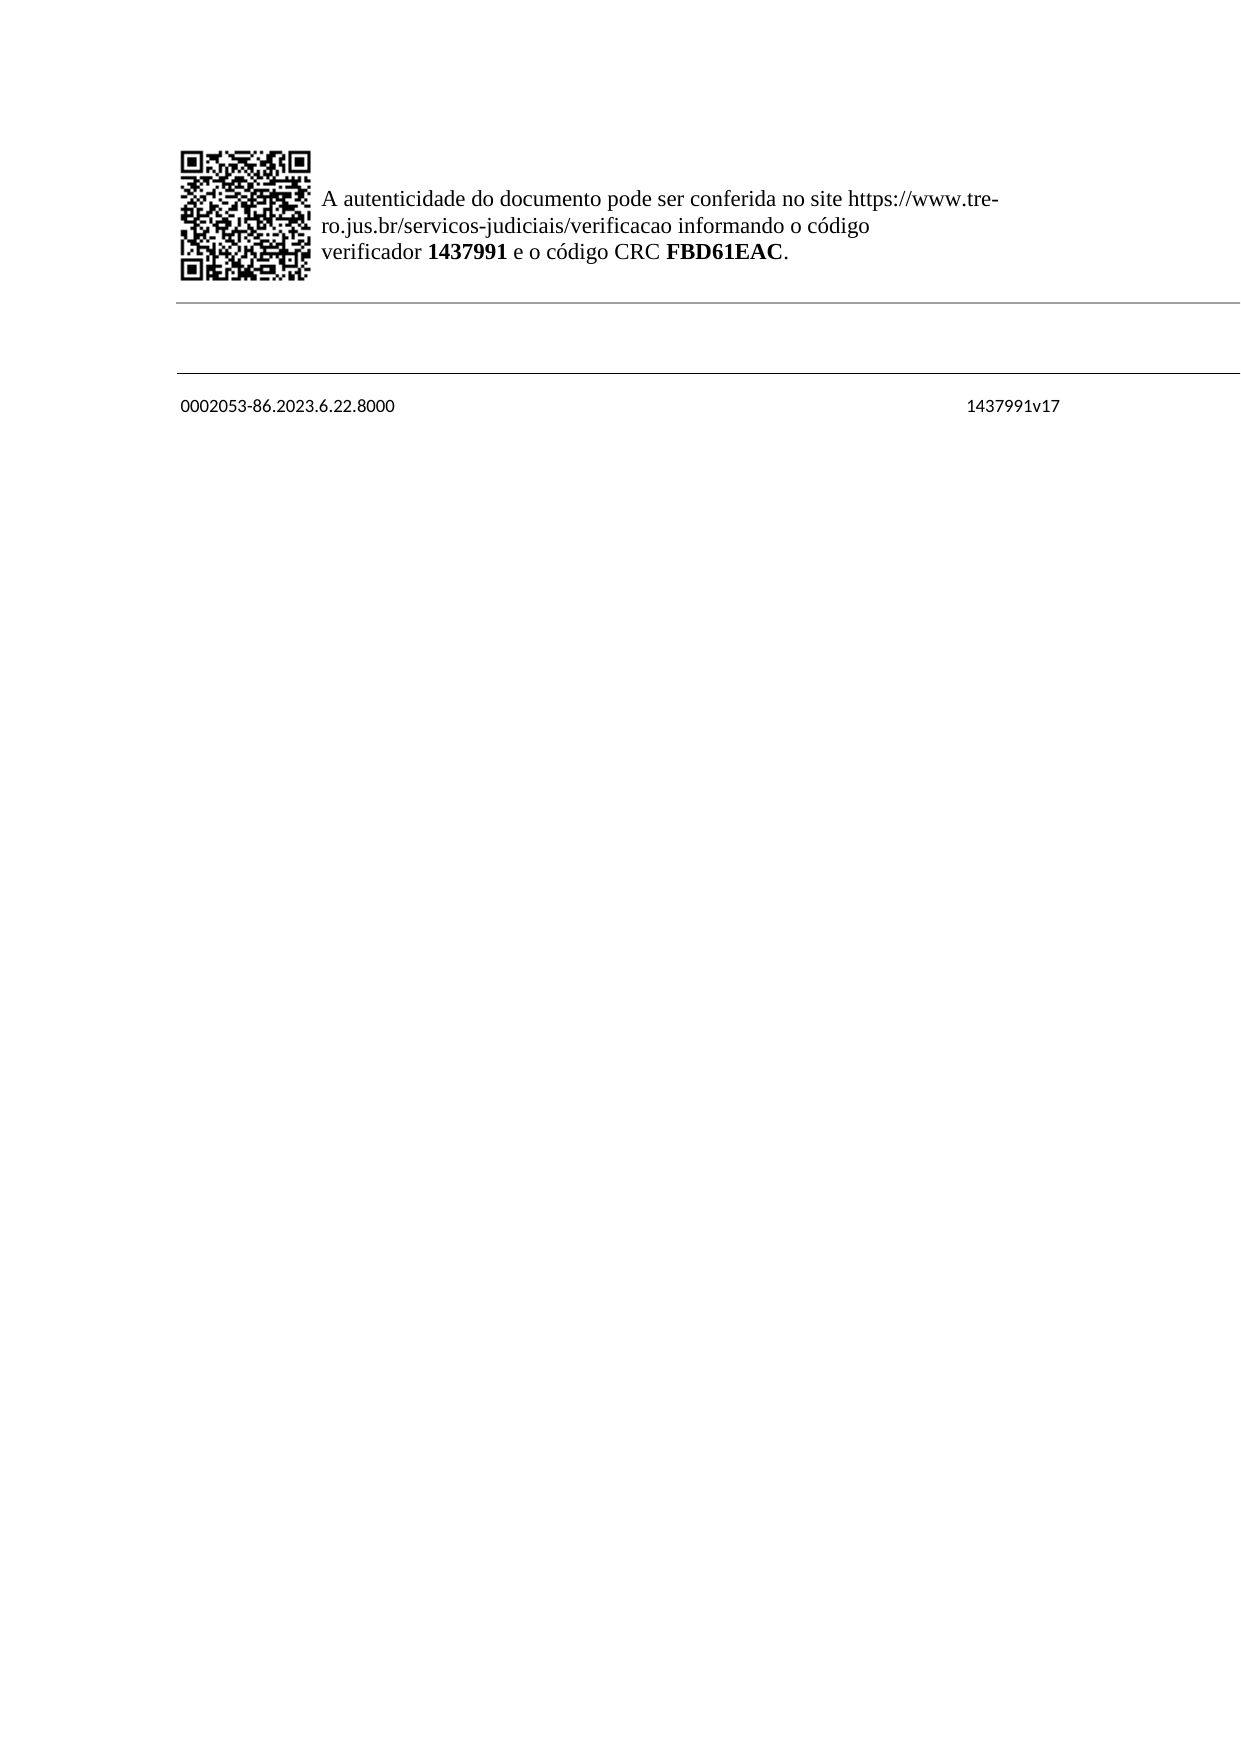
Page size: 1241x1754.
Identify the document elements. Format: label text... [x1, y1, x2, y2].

table_header [177, 148, 319, 302]
table_header 0002053-86.2023.6.22.8000 [177, 391, 620, 438]
table_header 1437991v17 [620, 391, 1063, 438]
table_header A autenticidade do documento pode ser conferida no site https://www.tre-ro.jus.br/servicos-judiciais/verificacao informando o código verificador 1437991 e o código CRC FBD61EAC. [319, 148, 1063, 302]
